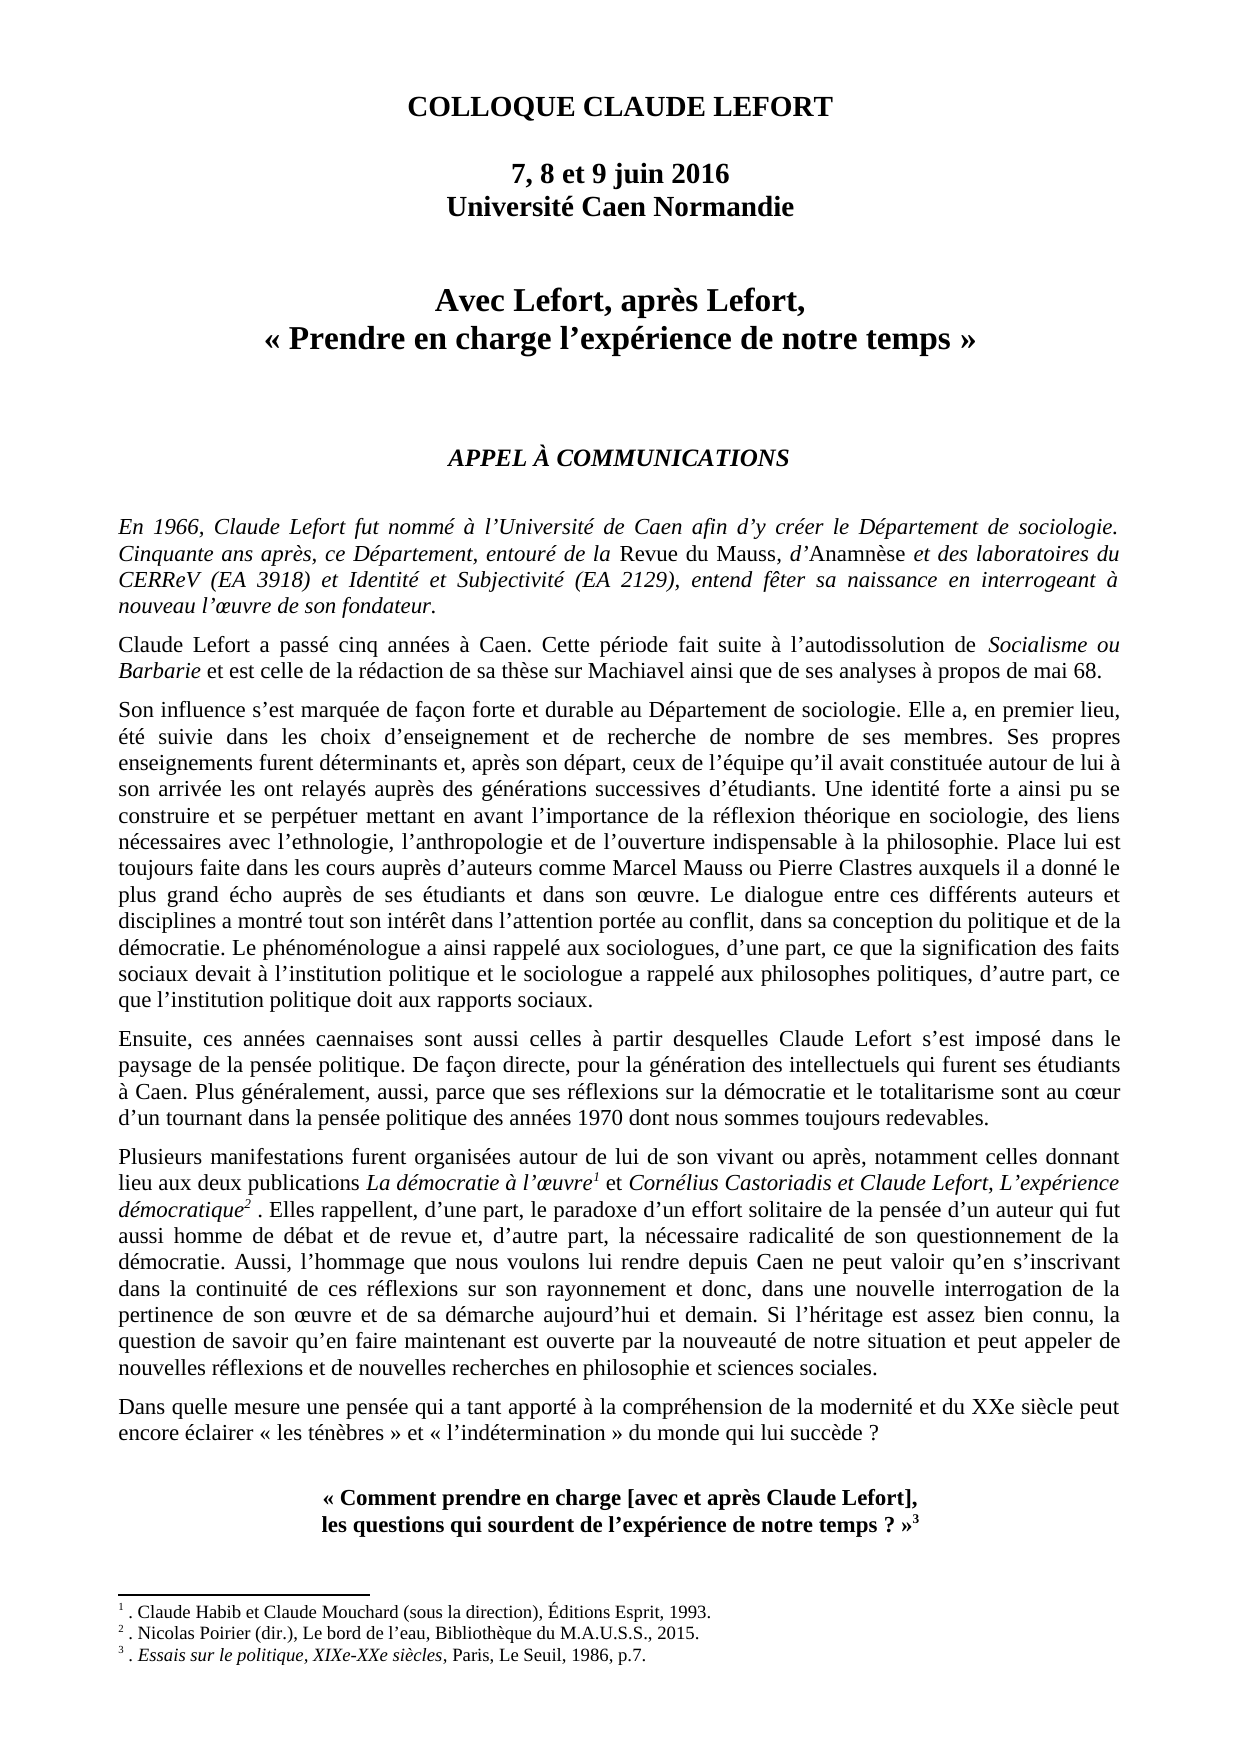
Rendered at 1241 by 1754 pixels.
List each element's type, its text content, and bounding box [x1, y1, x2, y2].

title COLLOQUE CLAUDE LEFORT [118, 89, 1122, 122]
text Ensuite, ces années caennaises sont aussi celles à partir desquelles Claude Lefort s’est imposé dans le paysage de la pensée politique. De façon directe, pour la génération des intellectuels qui furent ses étudiants à Caen. Plus généralement, aussi, parce que ses réflexions sur la démocratie et le totalitarisme sont au cœur d’un tournant dans la pensée politique des années 1970 dont nous sommes toujours redevables. [118, 1025, 1122, 1131]
text 7, 8 et 9 juin 2016 [118, 156, 1122, 189]
text Son influence s’est marquée de façon forte et durable au Département de sociologie. Elle a, en premier lieu, été suivie dans les choix d’enseignement et de recherche de nombre de ses membres. Ses propres enseignements furent déterminants et, après son départ, ceux de l’équipe qu’il avait constituée autour de lui à son arrivée les ont relayés auprès des générations successives d’étudiants. Une identité forte a ainsi pu se construire et se perpétuer mettant en avant l’importance de la réflexion théorique en sociologie, des liens nécessaires avec l’ethnologie, l’anthropologie et de l’ouverture indispensable à la philosophie. Place lui est toujours faite dans les cours auprès d’auteurs comme Marcel Mauss ou Pierre Clastres auxquels il a donné le plus grand écho auprès de ses étudiants et dans son œuvre. Le dialogue entre ces différents auteurs et disciplines a montré tout son intérêt dans l’attention portée au conflit, dans sa conception du politique et de la démocratie. Le phénoménologue a ainsi rappelé aux sociologues, d’une part, ce que la signification des faits sociaux devait à l’institution politique et le sociologue a rappelé aux philosophes politiques, d’autre part, ce que l’institution politique doit aux rapports sociaux. [118, 696, 1122, 1013]
text . Nicolas Poirier (dir.), Le bord de l’eau, Bibliothèque du M.A.U.S.S., 2015. [118, 1622, 1122, 1644]
text . Claude Habib et Claude Mouchard (sous la direction), Éditions Esprit, 1993. [118, 1601, 1122, 1622]
text . Essais sur le politique, XIXe-XXe siècles, Paris, Le Seuil, 1986, p.7. [118, 1644, 1122, 1665]
text En 1966, Claude Lefort fut nommé à l’Université de Caen afin d’y créer le Département de sociologie. Cinquante ans après, ce Département, entouré de la Revue du Mauss, d’Anamnèse et des laboratoires du CERReV (EA 3918) et Identité et Subjectivité (EA 2129), entend fêter sa naissance en interrogeant à nouveau l’œuvre de son fondateur. [118, 513, 1122, 619]
text « Prendre en charge l’expérience de notre temps » [118, 319, 1122, 357]
text Plusieurs manifestations furent organisées autour de lui de son vivant ou après, notamment celles donnant lieu aux deux publications La démocratie à l’œuvre et Cornélius Castoriadis et Claude Lefort, L’expérience démocratique . Elles rappellent, d’une part, le paradoxe d’un effort solitaire de la pensée d’un auteur qui fut aussi homme de débat et de revue et, d’autre part, la nécessaire radicalité de son questionnement de la démocratie. Aussi, l’hommage que nous voulons lui rendre depuis Caen ne peut valoir qu’en s’inscrivant dans la continuité de ces réflexions sur son rayonnement et donc, dans une nouvelle interrogation de la pertinence de son œuvre et de sa démarche aujourd’hui et demain. Si l’héritage est assez bien connu, la question de savoir qu’en faire maintenant est ouverte par la nouveauté de notre situation et peut appeler de nouvelles réflexions et de nouvelles recherches en philosophie et sciences sociales. [118, 1143, 1122, 1380]
text Avec Lefort, après Lefort, [118, 280, 1122, 319]
text Claude Lefort a passé cinq années à Caen. Cette période fait suite à l’autodissolution de Socialisme ou Barbarie et est celle de la rédaction de sa thèse sur Machiavel ainsi que de ses analyses à propos de mai 68. [118, 631, 1122, 684]
text Université Caen Normandie [118, 189, 1122, 223]
text « Comment prendre en charge [avec et après Claude Lefort], les questions qui sourdent de l’expérience de notre temps ? » [118, 1484, 1122, 1537]
text Dans quelle mesure une pensée qui a tant apporté à la compréhension de la modernité et du XXe siècle peut encore éclairer « les ténèbres » et « l’indétermination » du monde qui lui succède ? [118, 1393, 1122, 1445]
subtitle APPEL À COMMUNICATIONS [118, 443, 1122, 472]
